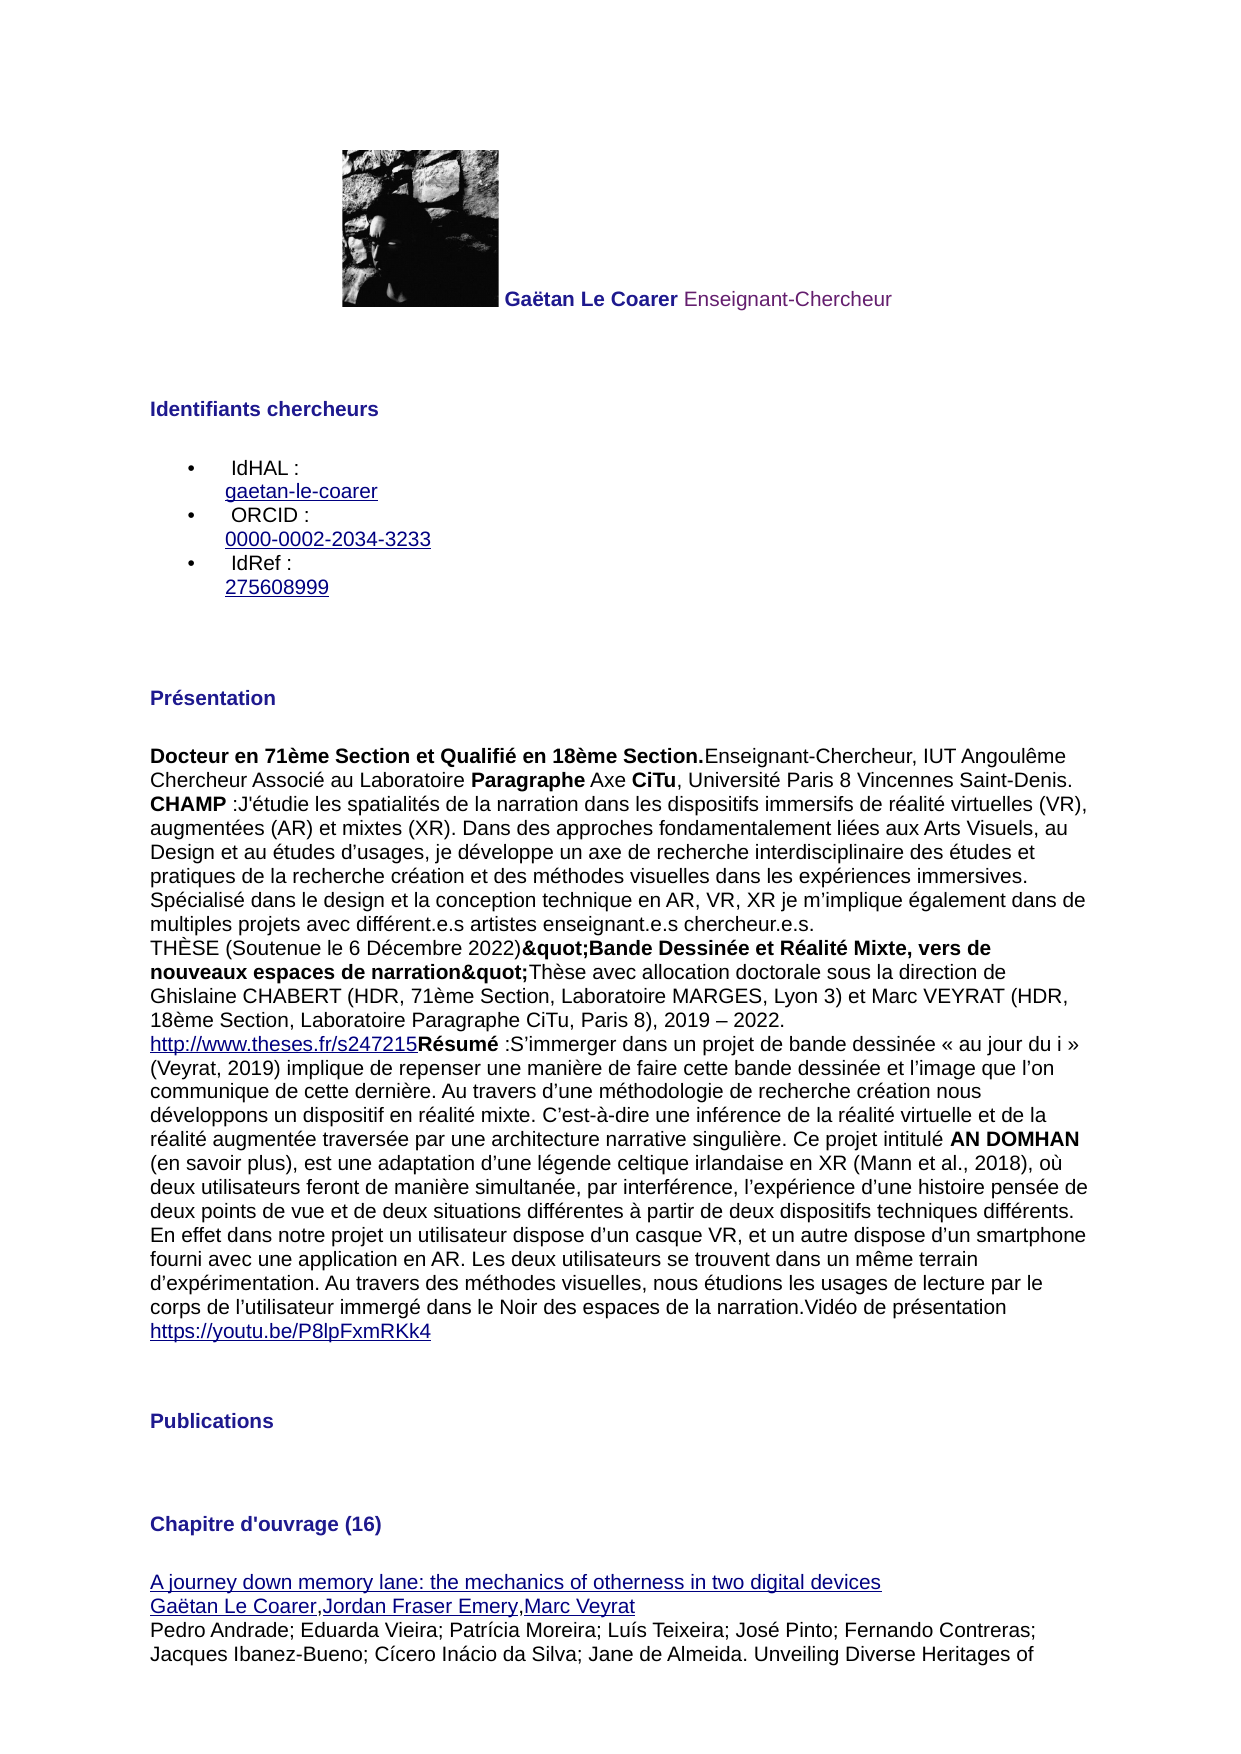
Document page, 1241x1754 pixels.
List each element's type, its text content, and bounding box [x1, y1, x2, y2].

subtitle Chapitre d'ouvrage (16) [150, 1512, 1090, 1536]
text Docteur en 71ème Section et Qualifié en 18ème Section.Enseignant-Chercheur, IUT Angoulême [150, 744, 1090, 768]
list ORCID : [187, 503, 1090, 527]
text Chercheur Associé au Laboratoire Paragraphe Axe CiTu, Université Paris 8 Vincennes Saint-Denis. [150, 768, 1090, 792]
subtitle Identifiants chercheurs [150, 397, 1090, 421]
text THÈSE (Soutenue le 6 Décembre 2022)&quot;Bande Dessinée et Réalité Mixte, vers de nouveaux espaces de narration&quot;Thèse avec allocation doctorale sous la direction de Ghislaine CHABERT (HDR, 71ème Section, Laboratoire MARGES, Lyon 3) et Marc VEYRAT (HDR, 18ème Section, Laboratoire Paragraphe CiTu, Paris 8), 2019 – 2022. http://www.theses.fr/s247215Résumé :S’immerger dans un projet de bande dessinée « au jour du i » (Veyrat, 2019) implique de repenser une manière de faire cette bande dessinée et l’image que l’on communique de cette dernière. Au travers d’une méthodologie de recherche création nous développons un dispositif en réalité mixte. C’est-à-dire une inférence de la réalité virtuelle et de la réalité augmentée traversée par une architecture narrative singulière. Ce projet intitulé AN DOMHAN (en savoir plus), est une adaptation d’une légende celtique irlandaise en XR (Mann et al., 2018), où deux utilisateurs feront de manière simultanée, par interférence, l’expérience d’une histoire pensée de deux points de vue et de deux situations différentes à partir de deux dispositifs techniques différents. En effet dans notre projet un utilisateur dispose d’un casque VR, et un autre dispose d’un smartphone fourni avec une application en AR. Les deux utilisateurs se trouvent dans un même terrain d’expérimentation. Au travers des méthodes visuelles, nous étudions les usages de lecture par le corps de l’utilisateur immergé dans le Noir des espaces de la narration.Vidéo de présentation https://youtu.be/P8lpFxmRKk4 [150, 936, 1090, 1343]
subtitle Publications [150, 1408, 1090, 1432]
subtitle Présentation [150, 686, 1090, 709]
list 0000-0002-2034-3233 [187, 527, 1090, 551]
list 275608999 [187, 575, 1090, 599]
list gaetan-le-coarer [187, 479, 1090, 503]
list IdRef : [187, 551, 1090, 575]
subtitle Gaëtan Le Coarer Enseignant-Chercheur [150, 150, 1090, 311]
picture [342, 150, 499, 307]
table_header A journey down memory lane: the mechanics of otherness in two digital devices Gaëtan Le Coarer,Jordan Fraser Emery,Marc Veyrat Pedro Andrade; Eduarda Vieira; Patrícia Moreira; Luís Teixeira; José Pinto; Fernando Contreras; Jacques Ibanez-Bueno; Cícero Inácio da Silva; Jane de Almeida. Unveiling Diverse Heritages of [150, 1570, 1090, 1666]
list IdHAL : [187, 455, 1090, 479]
text CHAMP :J'étudie les spatialités de la narration dans les dispositifs immersifs de réalité virtuelles (VR), augmentées (AR) et mixtes (XR). Dans des approches fondamentalement liées aux Arts Visuels, au Design et au études d’usages, je développe un axe de recherche interdisciplinaire des études et pratiques de la recherche création et des méthodes visuelles dans les expériences immersives. Spécialisé dans le design et la conception technique en AR, VR, XR je m’implique également dans de multiples projets avec différent.e.s artistes enseignant.e.s chercheur.e.s. [150, 792, 1090, 936]
